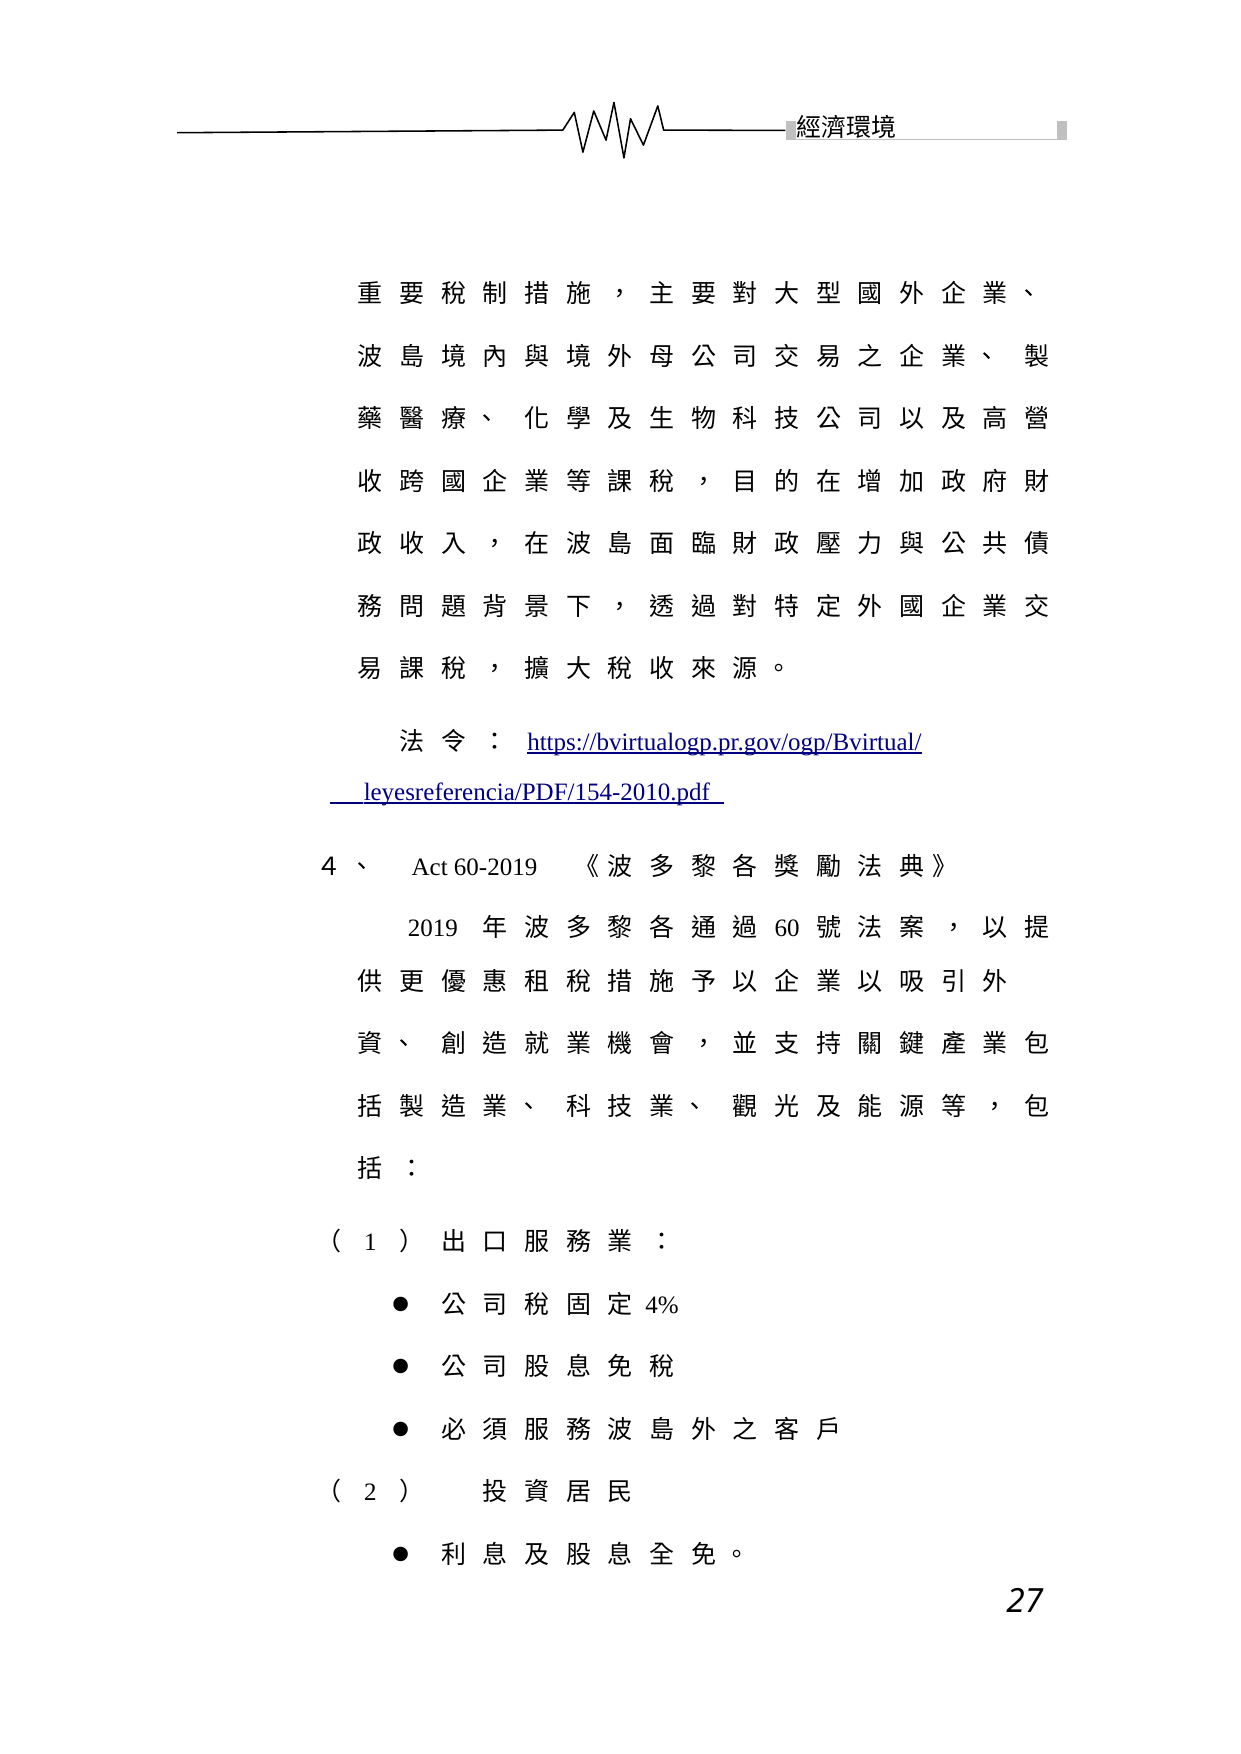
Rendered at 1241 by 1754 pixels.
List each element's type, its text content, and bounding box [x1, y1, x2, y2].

text （1）出口服務業： [306, 1188, 1058, 1250]
list 公司稅固定4% [367, 1250, 1058, 1313]
list 公司股息免稅 [367, 1313, 1058, 1375]
list 必須服務波島外之客戶 [367, 1375, 1058, 1438]
list 利息及股息全免。 [367, 1500, 1058, 1563]
text 法令：https://bvirtualogp.pr.gov/ogp/Bvirtual/leyesreferencia/PDF/154-2010.pdf [330, 688, 1058, 813]
text Act 154-2010是波多黎各於2010年通過的重要稅制措施，主要對大型國外企業、波島境內與境外母公司交易之企業、製藥醫療、化學及生物科技公司以及高營收跨國企業等課稅，目的在增加政府財政收入，在波島面臨財政壓力與公共債務問題背景下，透過對特定外國企業交易課稅，擴大稅收來源。 [330, 250, 1058, 688]
text （2） 投資居民 [306, 1438, 1058, 1500]
text ４、Act 60-2019《波多黎各獎勵法典》 [281, 813, 1058, 875]
text 2019年波多黎各通過60號法案，以提供更優惠租稅措施予以企業以吸引外資、創造就業機會，並支持關鍵產業包括製造業、科技業、觀光及能源等，包括： [330, 875, 1058, 1188]
